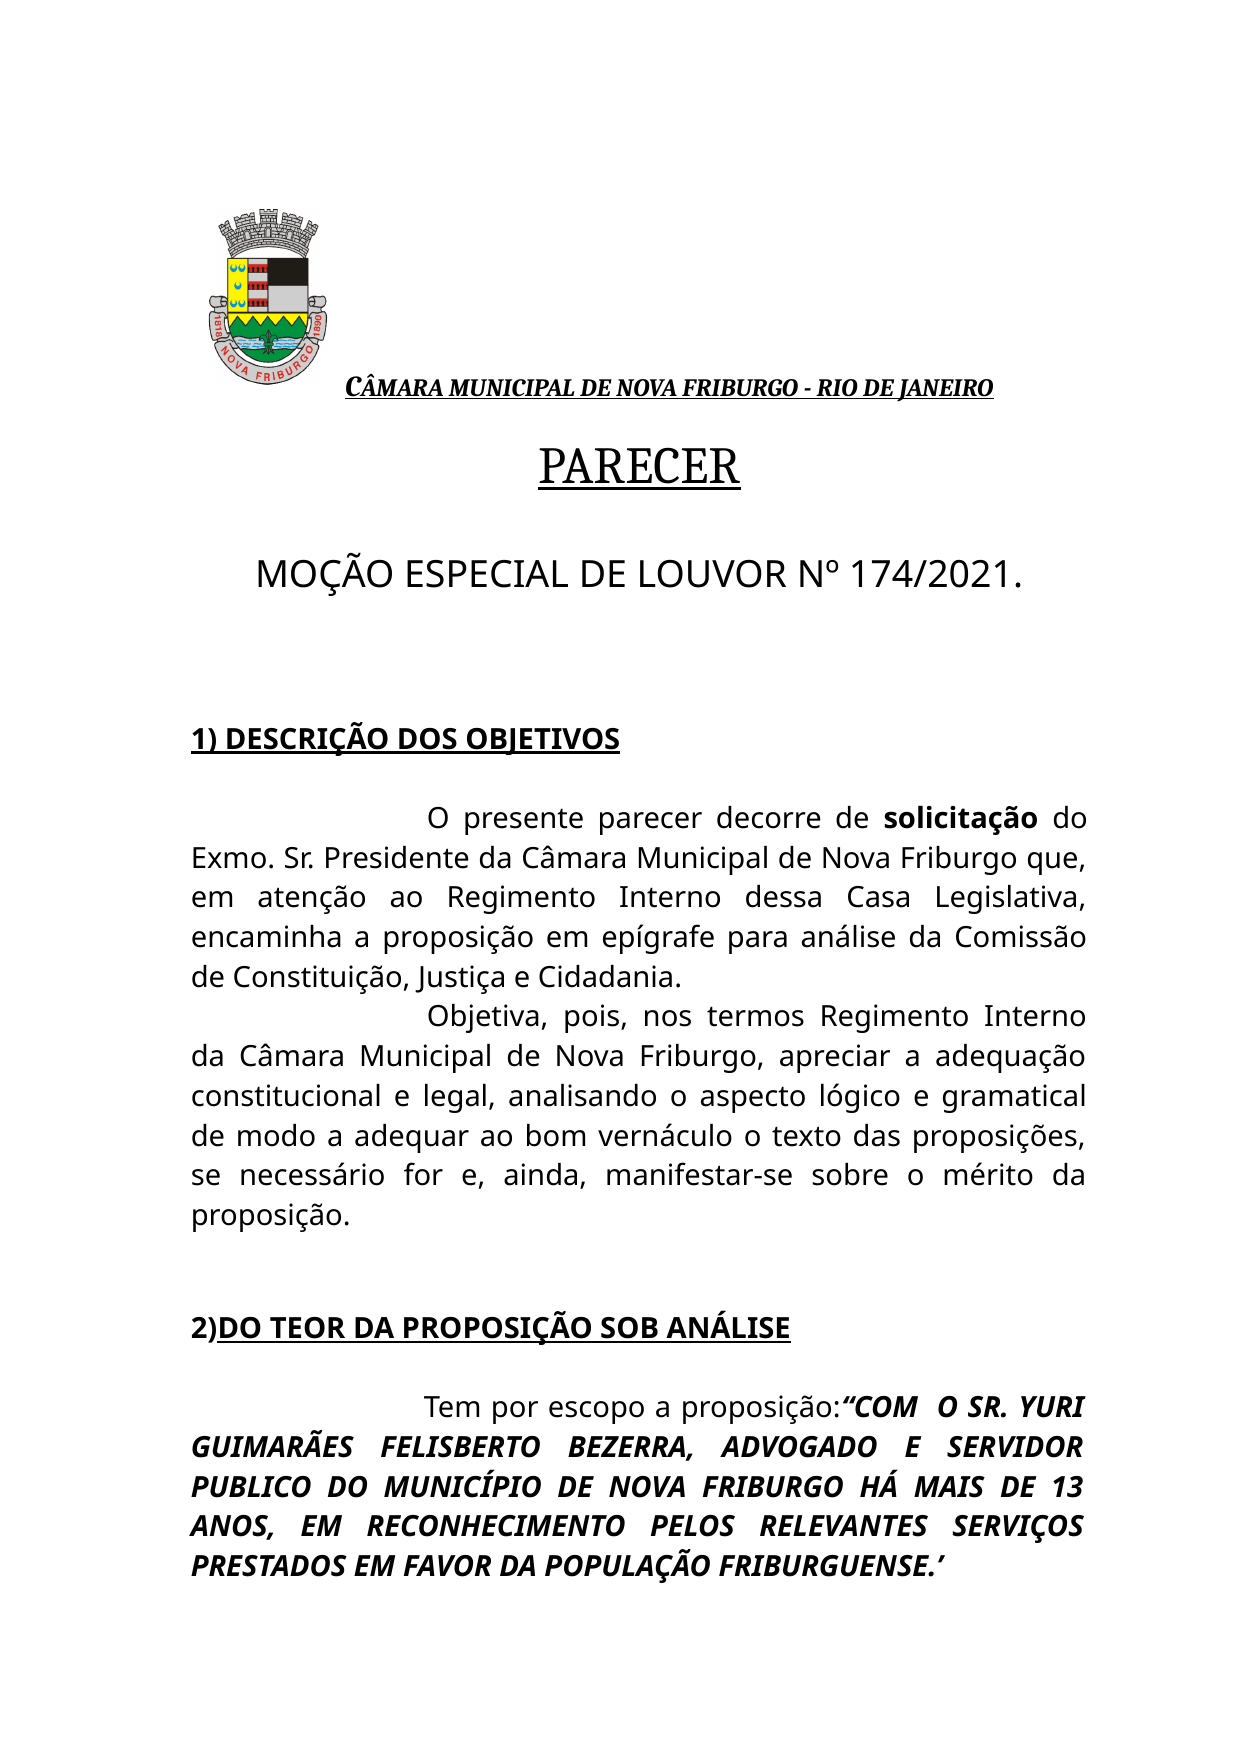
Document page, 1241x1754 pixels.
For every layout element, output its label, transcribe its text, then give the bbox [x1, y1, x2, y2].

text PARECER [191, 437, 1087, 497]
text Tem por escopo a proposição:“COM O SR. YURI GUIMARÃES FELISBERTO BEZERRA, ADVOGADO E SERVIDOR PUBLICO DO MUNICÍPIO DE NOVA FRIBURGO HÁ MAIS DE 13 ANOS, EM RECONHECIMENTO PELOS RELEVANTES SERVIÇOS PRESTADOS EM FAVOR DA POPULAÇÃO FRIBURGUENSE.’ [191, 1386, 1087, 1585]
text CÂMARA MUNICIPAL DE NOVA FRIBURGO - RIO DE JANEIRO [191, 198, 1087, 403]
text Objetiva, pois, nos termos Regimento Interno da Câmara Municipal de Nova Friburgo, apreciar a adequação constitucional e legal, analisando o aspecto lógico e gramatical de modo a adequar ao bom vernáculo o texto das proposições, se necessário for e, ainda, manifestar-se sobre o mérito da proposição. [191, 996, 1087, 1234]
text MOÇÃO ESPECIAL DE LOUVOR Nº 174/2021. [191, 548, 1087, 599]
text 1) DESCRIÇÃO DOS OBJETIVOS [191, 718, 1087, 758]
text O presente parecer decorre de solicitação do Exmo. Sr. Presidente da Câmara Municipal de Nova Friburgo que, em atenção ao Regimento Interno dessa Casa Legislativa, encaminha a proposição em epígrafe para análise da Comissão de Constituição, Justiça e Cidadania. [191, 797, 1087, 996]
list DO TEOR DA PROPOSIÇÃO SOB ANÁLISE [191, 1307, 1087, 1347]
